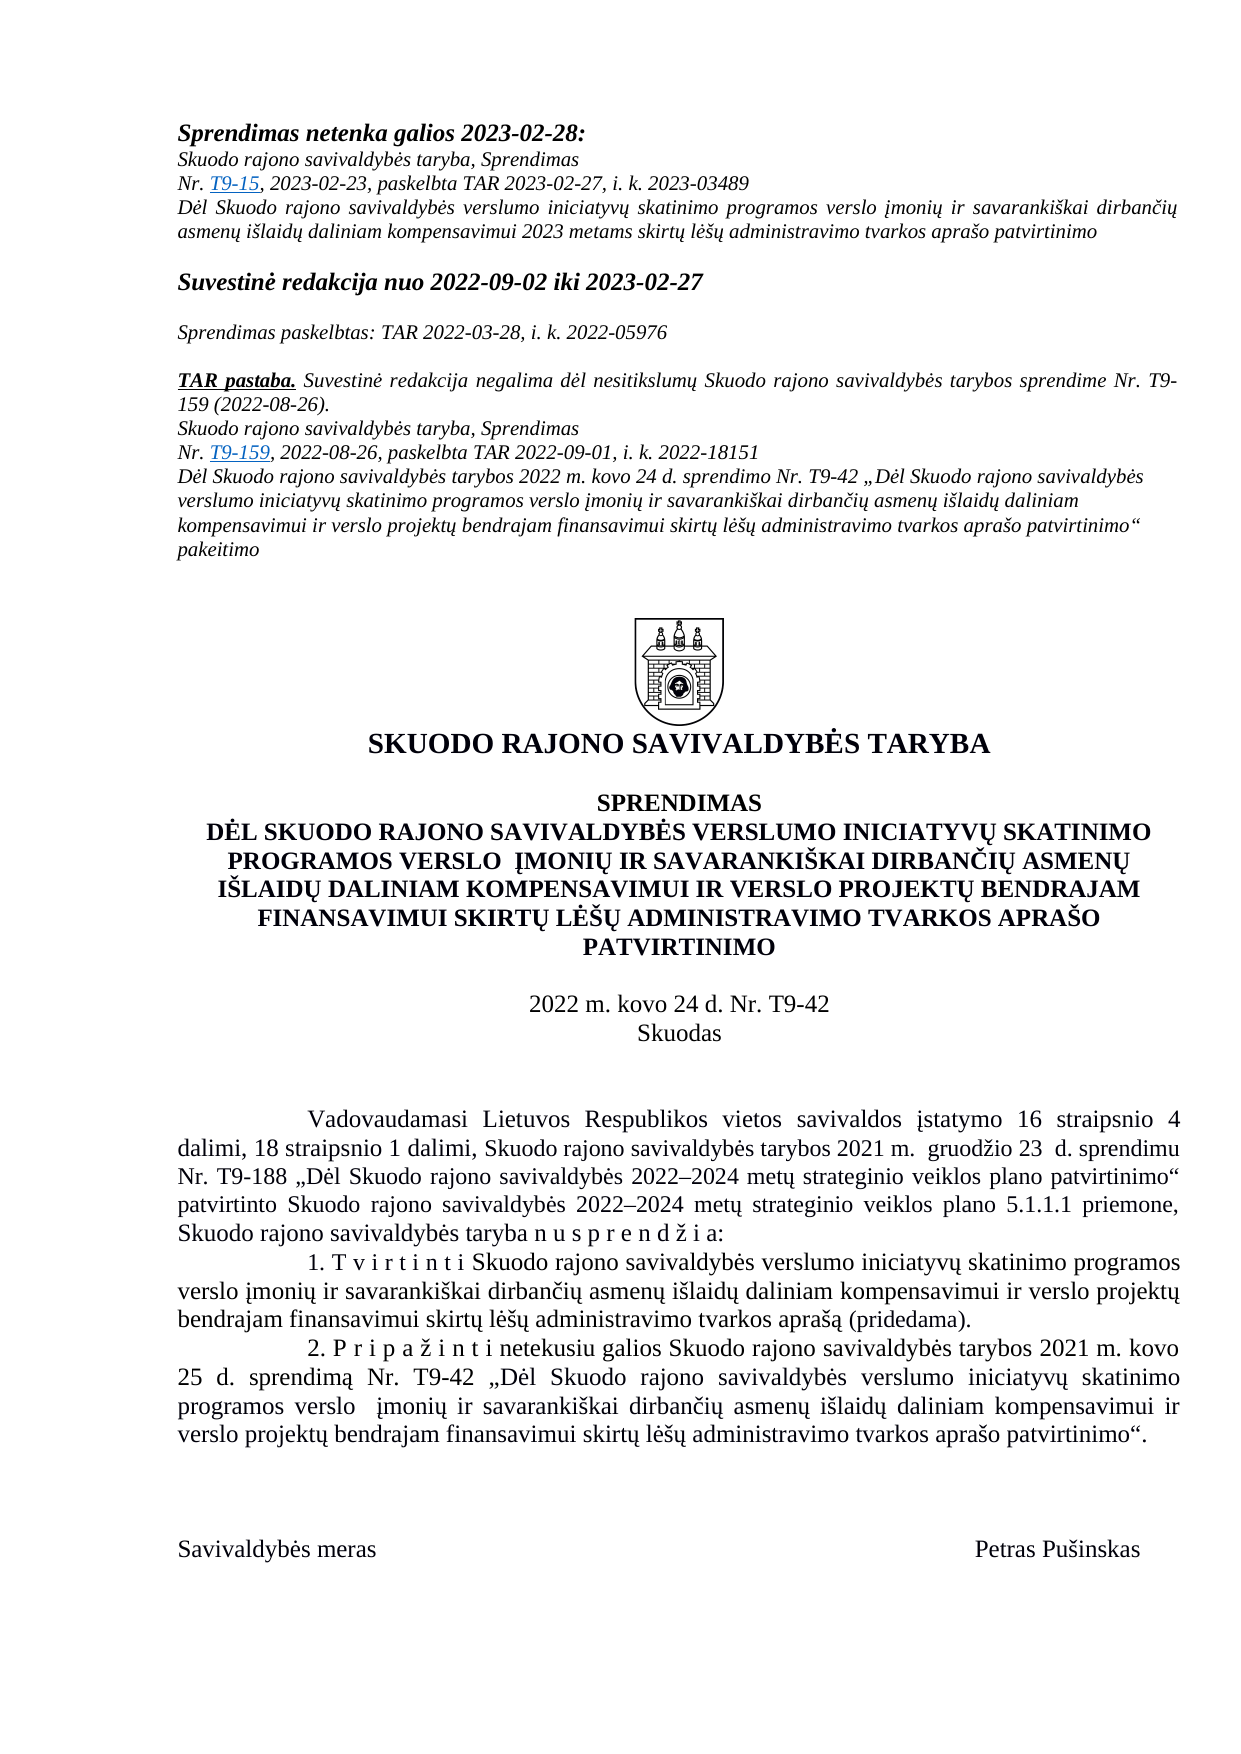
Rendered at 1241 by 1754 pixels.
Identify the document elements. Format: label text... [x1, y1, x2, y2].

text Sprendimas paskelbtas: TAR 2022-03-28, i. k. 2022-05976 [177, 320, 1181, 344]
text Dėl Skuodo rajono savivaldybės verslumo iniciatyvų skatinimo programos verslo įmonių ir savarankiškai dirbančių asmenų išlaidų daliniam kompensavimui 2023 metams skirtų lėšų administravimo tvarkos aprašo patvirtinimo [177, 195, 1181, 243]
text Skuodas [177, 1018, 1181, 1047]
text Dėl Skuodo rajono savivaldybės tarybos 2022 m. kovo 24 d. sprendimo Nr. T9-42 „Dėl Skuodo rajono savivaldybės verslumo iniciatyvų skatinimo programos verslo įmonių ir savarankiškai dirbančių asmenų išlaidų daliniam kompensavimui ir verslo projektų bendrajam finansavimui skirtų lėšų administravimo tvarkos aprašo patvirtinimo“ pakeitimo [177, 464, 1181, 561]
text Nr. T9-15, 2023-02-23, paskelbta TAR 2023-02-27, i. k. 2023-03489 [177, 171, 1181, 195]
text 2. P r i p a ž i n t i netekusiu galios Skuodo rajono savivaldybės tarybos 2021 m. kovo 25 d. sprendimą Nr. T9-42 „Dėl Skuodo rajono savivaldybės verslumo iniciatyvų skatinimo programos verslo įmonių ir savarankiškai dirbančių asmenų išlaidų daliniam kompensavimui ir verslo projektų bendrajam finansavimui skirtų lėšų administravimo tvarkos aprašo patvirtinimo“. [177, 1333, 1181, 1448]
text Skuodo rajono savivaldybės taryba, Sprendimas [177, 147, 1181, 171]
text Nr. T9-159, 2022-08-26, paskelbta TAR 2022-09-01, i. k. 2022-18151 [177, 440, 1181, 464]
text Savivaldybės meras Petras Pušinskas [177, 1534, 1192, 1563]
text SKUODO RAJONO SAVIVALDYBĖS TARYBA [177, 726, 1181, 759]
text Vadovaudamasi Lietuvos Respublikos vietos savivaldos įstatymo 16 straipsnio 4 dalimi, 18 straipsnio 1 dalimi, Skuodo rajono savivaldybės tarybos 2021 m. gruodžio 23 d. sprendimu Nr. T9-188 „Dėl Skuodo rajono savivaldybės 2022–2024 metų strateginio veiklos plano patvirtinimo“ patvirtinto Skuodo rajono savivaldybės 2022–2024 metų strateginio veiklos plano 5.1.1.1 priemone, Skuodo rajono savivaldybės taryba n u s p r e n d ž i a: [177, 1104, 1181, 1247]
text TAR pastaba. Suvestinė redakcija negalima dėl nesitikslumų Skuodo rajono savivaldybės tarybos sprendime Nr. T9-159 (2022-08-26). [177, 368, 1181, 416]
text Skuodo rajono savivaldybės taryba, Sprendimas [177, 416, 1181, 440]
text SPRENDIMAS [177, 788, 1181, 817]
text Sprendimas netenka galios 2023-02-28: [177, 118, 1181, 147]
text DĖL SKUODO RAJONO SAVIVALDYBĖS VERSLUMO INICIATYVŲ SKATINIMO PROGRAMOS VERSLO ĮMONIŲ IR SAVARANKIŠKAI DIRBANČIŲ ASMENŲ IŠLAIDŲ DALINIAM KOMPENSAVIMUI IR VERSLO PROJEKTŲ BENDRAJAM FINANSAVIMUI SKIRTŲ LĖŠŲ ADMINISTRAVIMO TVARKOS APRAŠO PATVIRTINIMO [177, 817, 1181, 961]
text 1. T v i r t i n t i Skuodo rajono savivaldybės verslumo iniciatyvų skatinimo programos verslo įmonių ir savarankiškai dirbančių asmenų išlaidų daliniam kompensavimui ir verslo projektų bendrajam finansavimui skirtų lėšų administravimo tvarkos aprašą (pridedama). [177, 1247, 1181, 1333]
text Suvestinė redakcija nuo 2022-09-02 iki 2023-02-27 [177, 267, 1181, 296]
text 2022 m. kovo 24 d. Nr. T9-42 [177, 989, 1181, 1018]
